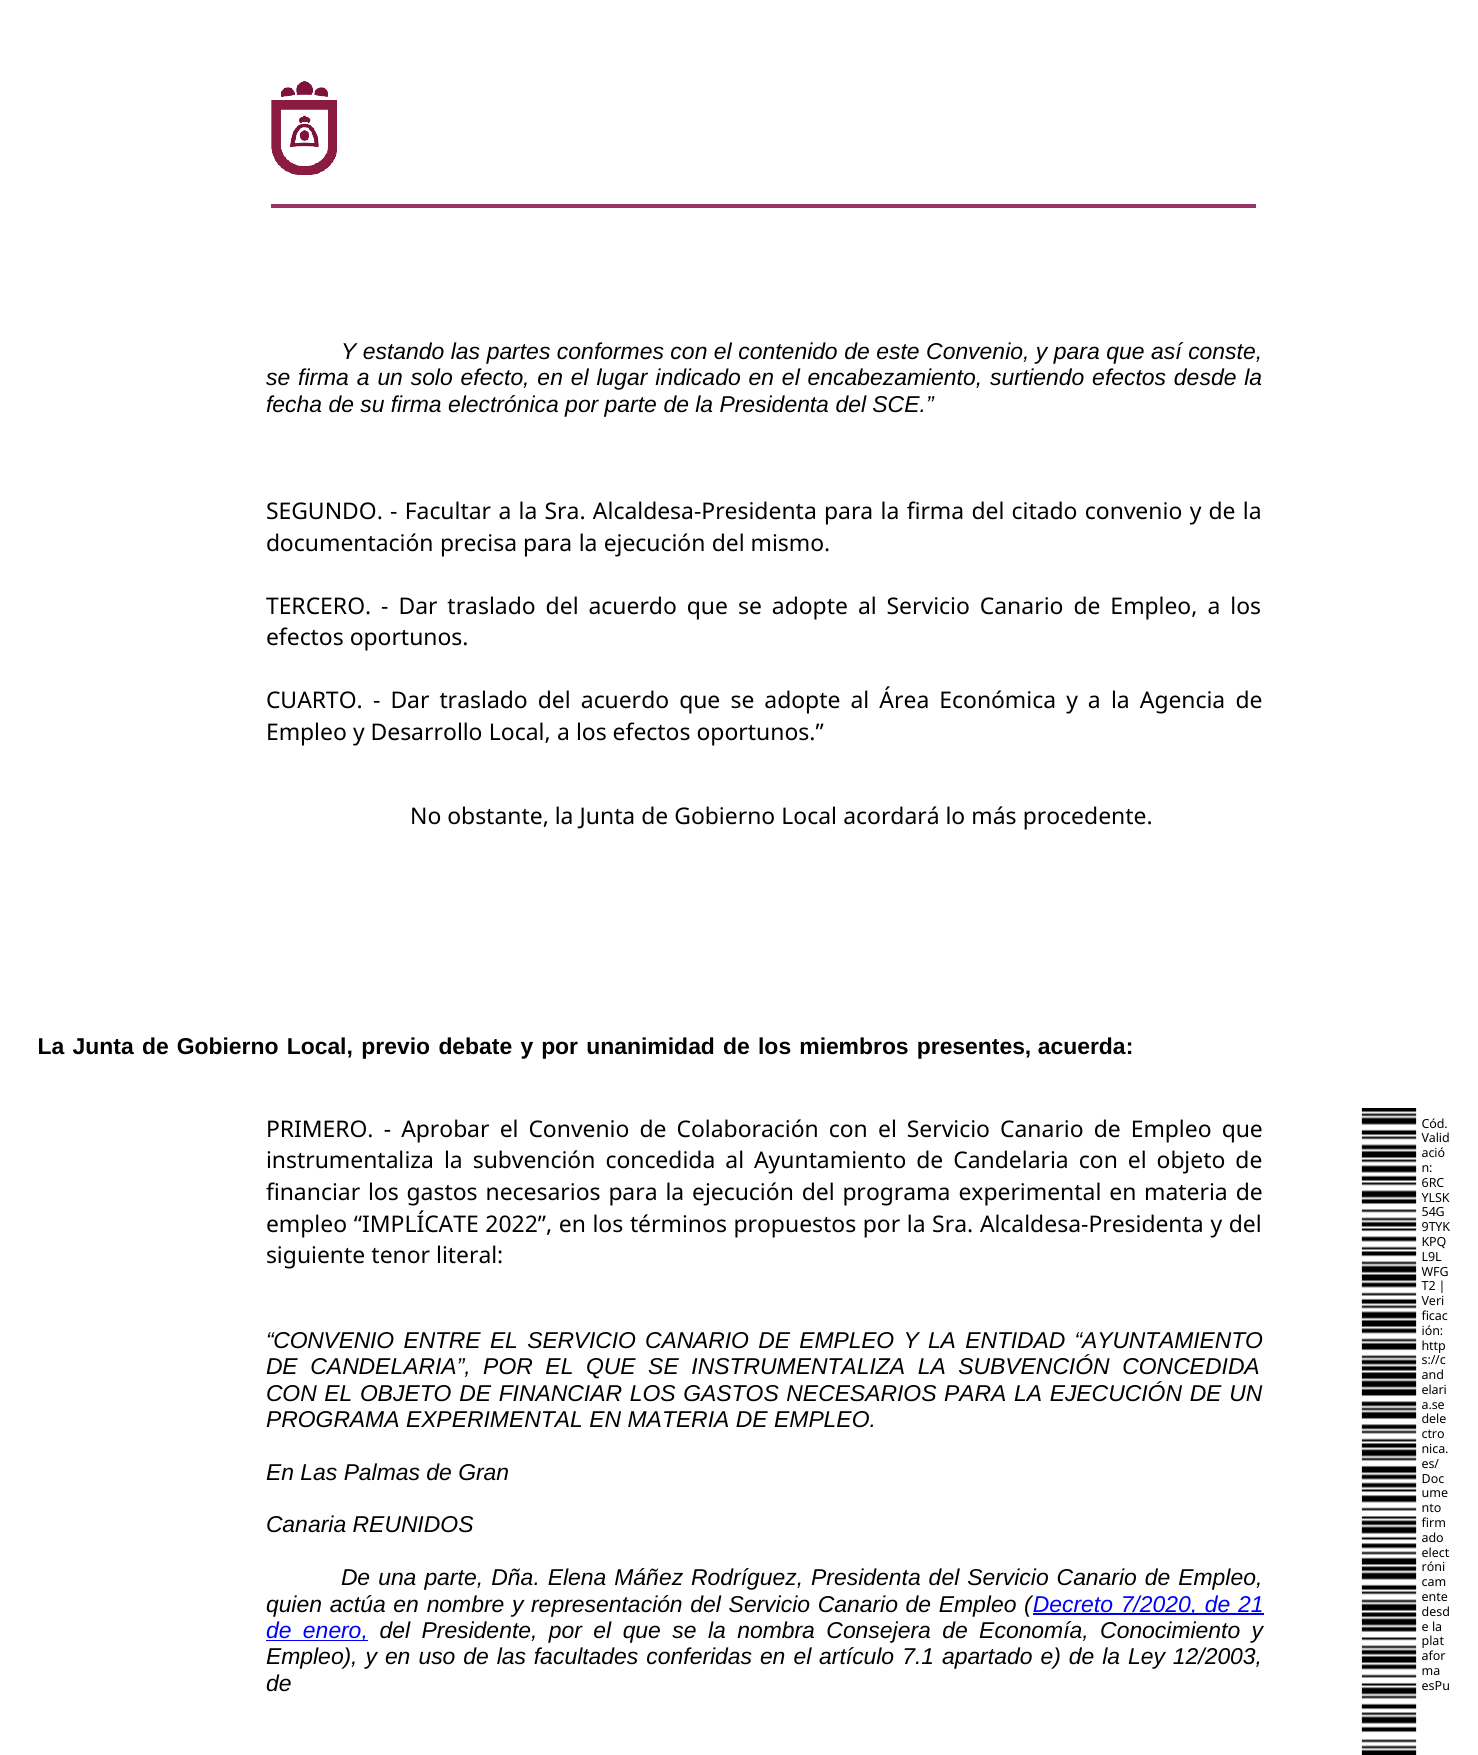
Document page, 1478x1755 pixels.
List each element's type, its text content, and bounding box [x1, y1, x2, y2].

text “CONVENIO ENTRE EL SERVICIO CANARIO DE EMPLEO Y LA ENTIDAD “AYUNTAMIENTO DE CANDELARIA”, POR EL QUE SE INSTRUMENTALIZA LA SUBVENCIÓN CONCEDIDA CON EL OBJETO DE FINANCIAR LOS GASTOS NECESARIOS PARA LA EJECUCIÓN DE UN PROGRAMA EXPERIMENTAL EN MATERIA DE EMPLEO. [266, 1327, 1263, 1432]
text PRIMERO. - Aprobar el Convenio de Colaboración con el Servicio Canario de Empleo que instrumentaliza la subvención concedida al Ayuntamiento de Candelaria con el objeto de financiar los gastos necesarios para la ejecución del programa experimental en materia de empleo “IMPLÍCATE 2022”, en los términos propuestos por la Sra. Alcaldesa-Presidenta y del siguiente tenor literal: [266, 1113, 1263, 1270]
text CUARTO. - Dar traslado del acuerdo que se adopte al Área Económica y a la Agencia de Empleo y Desarrollo Local, a los efectos oportunos.” [266, 684, 1264, 747]
text SEGUNDO. - Facultar a la Sra. Alcaldesa-Presidenta para la firma del citado convenio y de la documentación precisa para la ejecución del mismo. [266, 495, 1263, 558]
subtitle La Junta de Gobierno Local, previo debate y por unanimidad de los miembros presentes, acuerda: [37, 1033, 1282, 1059]
text Cód. Validación: 6RCYLSK54G9TYKKPQL9LWFGT2 | Verificación: https://candelaria.sedelectronica.es/ Documento firmado electrónicamente desde la plataforma esPublico Gestiona | Página 28 de 51 [1421, 1117, 1450, 1694]
text En Las Palmas de Gran Canaria REUNIDOS [266, 1459, 598, 1538]
text TERCERO. - Dar traslado del acuerdo que se adopte al Servicio Canario de Empleo, a los efectos oportunos. [266, 590, 1263, 652]
text Y estando las partes conformes con el contenido de este Convenio, y para que así conste, se firma a un solo efecto, en el lugar indicado en el encabezamiento, surtiendo efectos desde la fecha de su firma electrónica por parte de la Presidenta del SCE.” [266, 338, 1263, 417]
text No obstante, la Junta de Gobierno Local acordará lo más procedente. [410, 800, 1427, 831]
text De una parte, Dña. Elena Máñez Rodríguez, Presidenta del Servicio Canario de Empleo, quien actúa en nombre y representación del Servicio Canario de Empleo (Decreto 7/2020, de 21 de enero, del Presidente, por el que se la nombra Consejera de Economía, Conocimiento y Empleo), y en uso de las facultades conferidas en el artículo 7.1 apartado e) de la Ley 12/2003, de [266, 1564, 1263, 1696]
